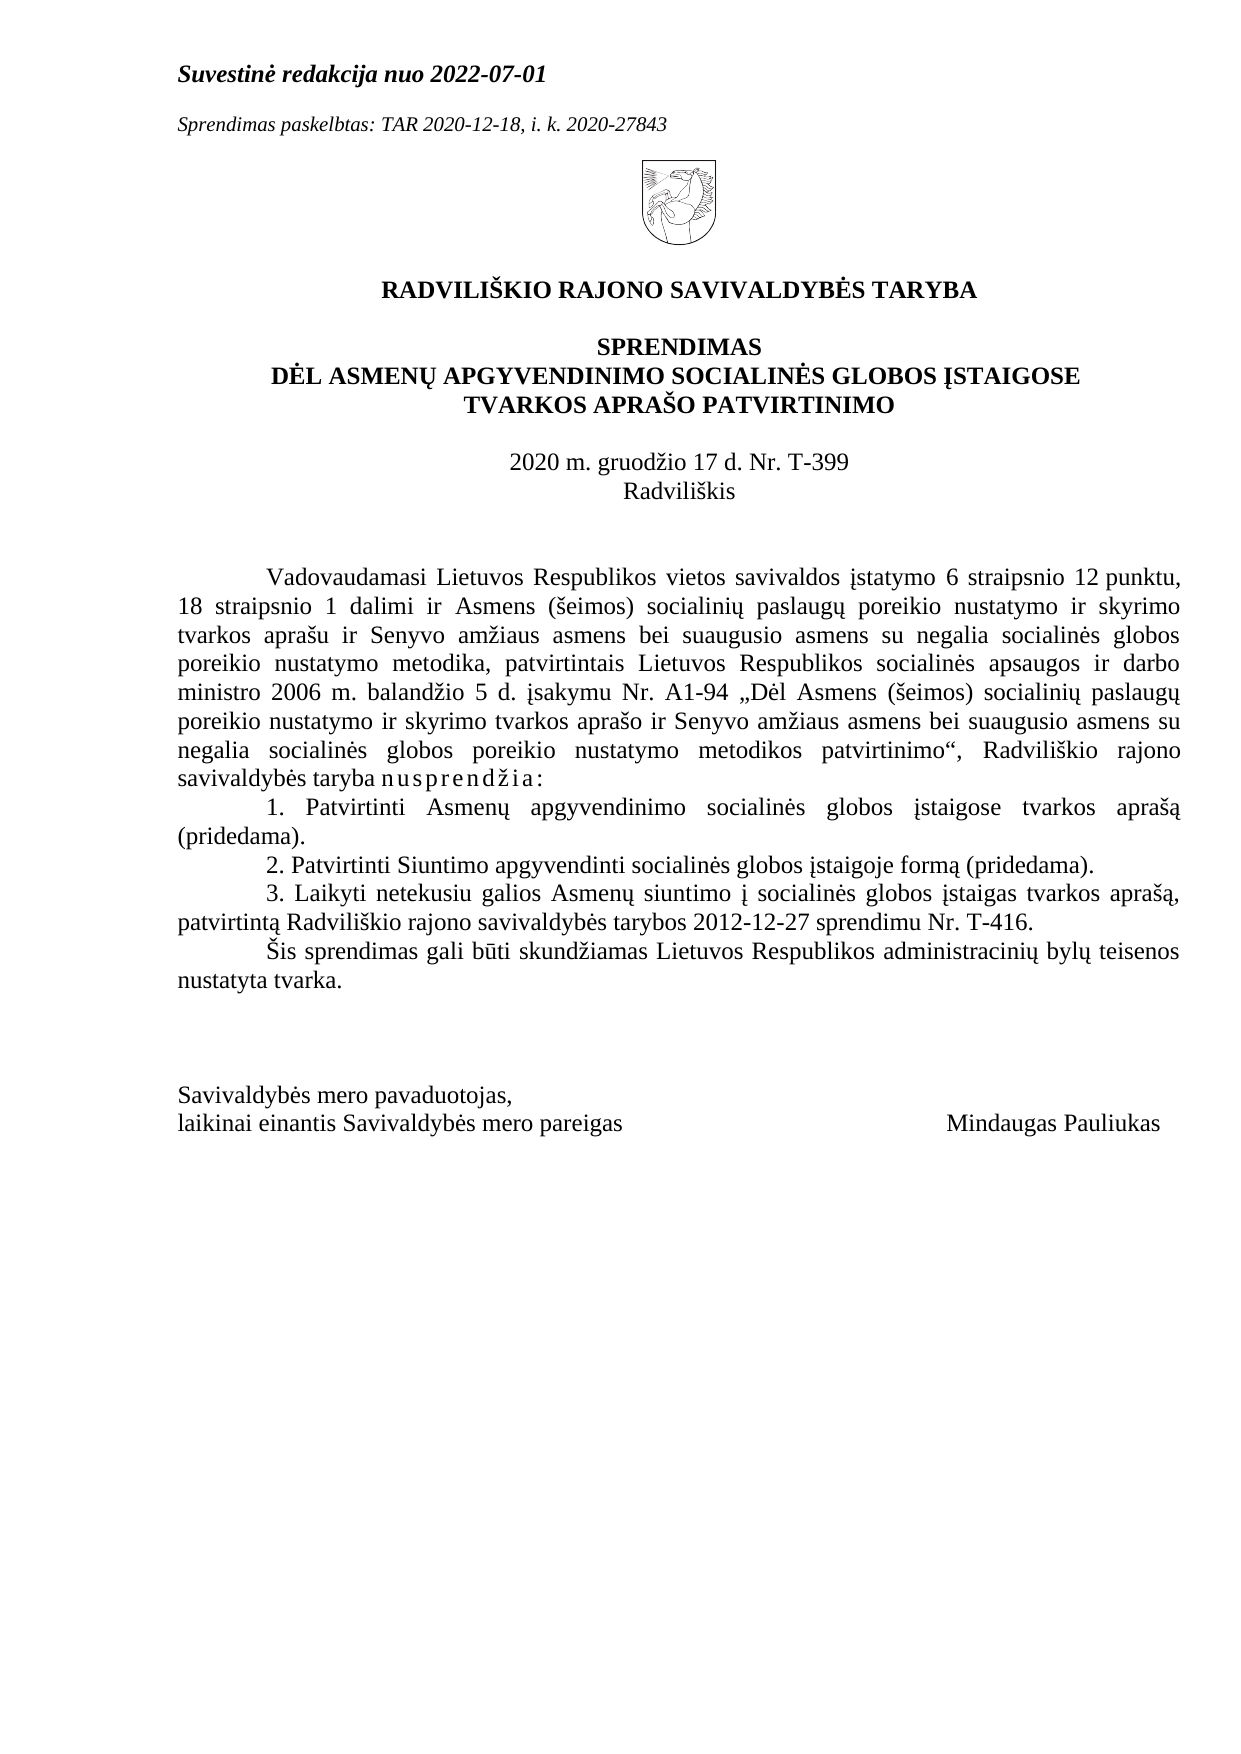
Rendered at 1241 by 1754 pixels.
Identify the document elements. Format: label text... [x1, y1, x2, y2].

text Vadovaudamasi Lietuvos Respublikos vietos savivaldos įstatymo 6 straipsnio 12 punktu, 18 straipsnio 1 dalimi ir Asmens (šeimos) socialinių paslaugų poreikio nustatymo ir skyrimo tvarkos aprašu ir Senyvo amžiaus asmens bei suaugusio asmens su negalia socialinės globos poreikio nustatymo metodika, patvirtintais Lietuvos Respublikos socialinės apsaugos ir darbo ministro 2006 m. balandžio 5 d. įsakymu Nr. A1-94 „Dėl Asmens (šeimos) socialinių paslaugų poreikio nustatymo ir skyrimo tvarkos aprašo ir Senyvo amžiaus asmens bei suaugusio asmens su negalia socialinės globos poreikio nustatymo metodikos patvirtinimo“, Radviliškio rajono savivaldybės taryba nusprendžia: [177, 562, 1181, 792]
text 2020 m. gruodžio 17 d. Nr. T-399 [177, 447, 1181, 476]
text Radviliškis [177, 476, 1181, 505]
subtitle RADVILIŠKIO RAJONO SAVIVALDYBĖS TARYBA [177, 275, 1181, 303]
text laikinai einantis Savivaldybės mero pareigas Mindaugas Pauliukas [177, 1108, 1181, 1137]
text Šis sprendimas gali būti skundžiamas Lietuvos Respublikos administracinių bylų teisenos nustatyta tvarka. [177, 936, 1181, 993]
text Savivaldybės mero pavaduotojas, [177, 1080, 1181, 1108]
text DĖL ASMENŲ APGYVENDINIMO SOCIALINĖS GLOBOS ĮSTAIGOSE [177, 361, 1181, 390]
text 2. Patvirtinti Siuntimo apgyvendinti socialinės globos įstaigoje formą (pridedama). [177, 850, 1181, 878]
text Suvestinė redakcija nuo 2022-07-01 [177, 59, 1181, 88]
text 1. Patvirtinti Asmenų apgyvendinimo socialinės globos įstaigose tvarkos aprašą (pridedama). [177, 792, 1181, 850]
text Sprendimas paskelbtas: TAR 2020-12-18, i. k. 2020-27843 [177, 112, 1181, 136]
text TVARKOS APRAŠO PATVIRTINIMO [177, 390, 1181, 418]
text 3. Laikyti netekusiu galios Asmenų siuntimo į socialinės globos įstaigas tvarkos aprašą, patvirtintą Radviliškio rajono savivaldybės tarybos 2012-12-27 sprendimu Nr. T-416. [177, 878, 1181, 936]
text SPRENDIMAS [177, 332, 1181, 361]
